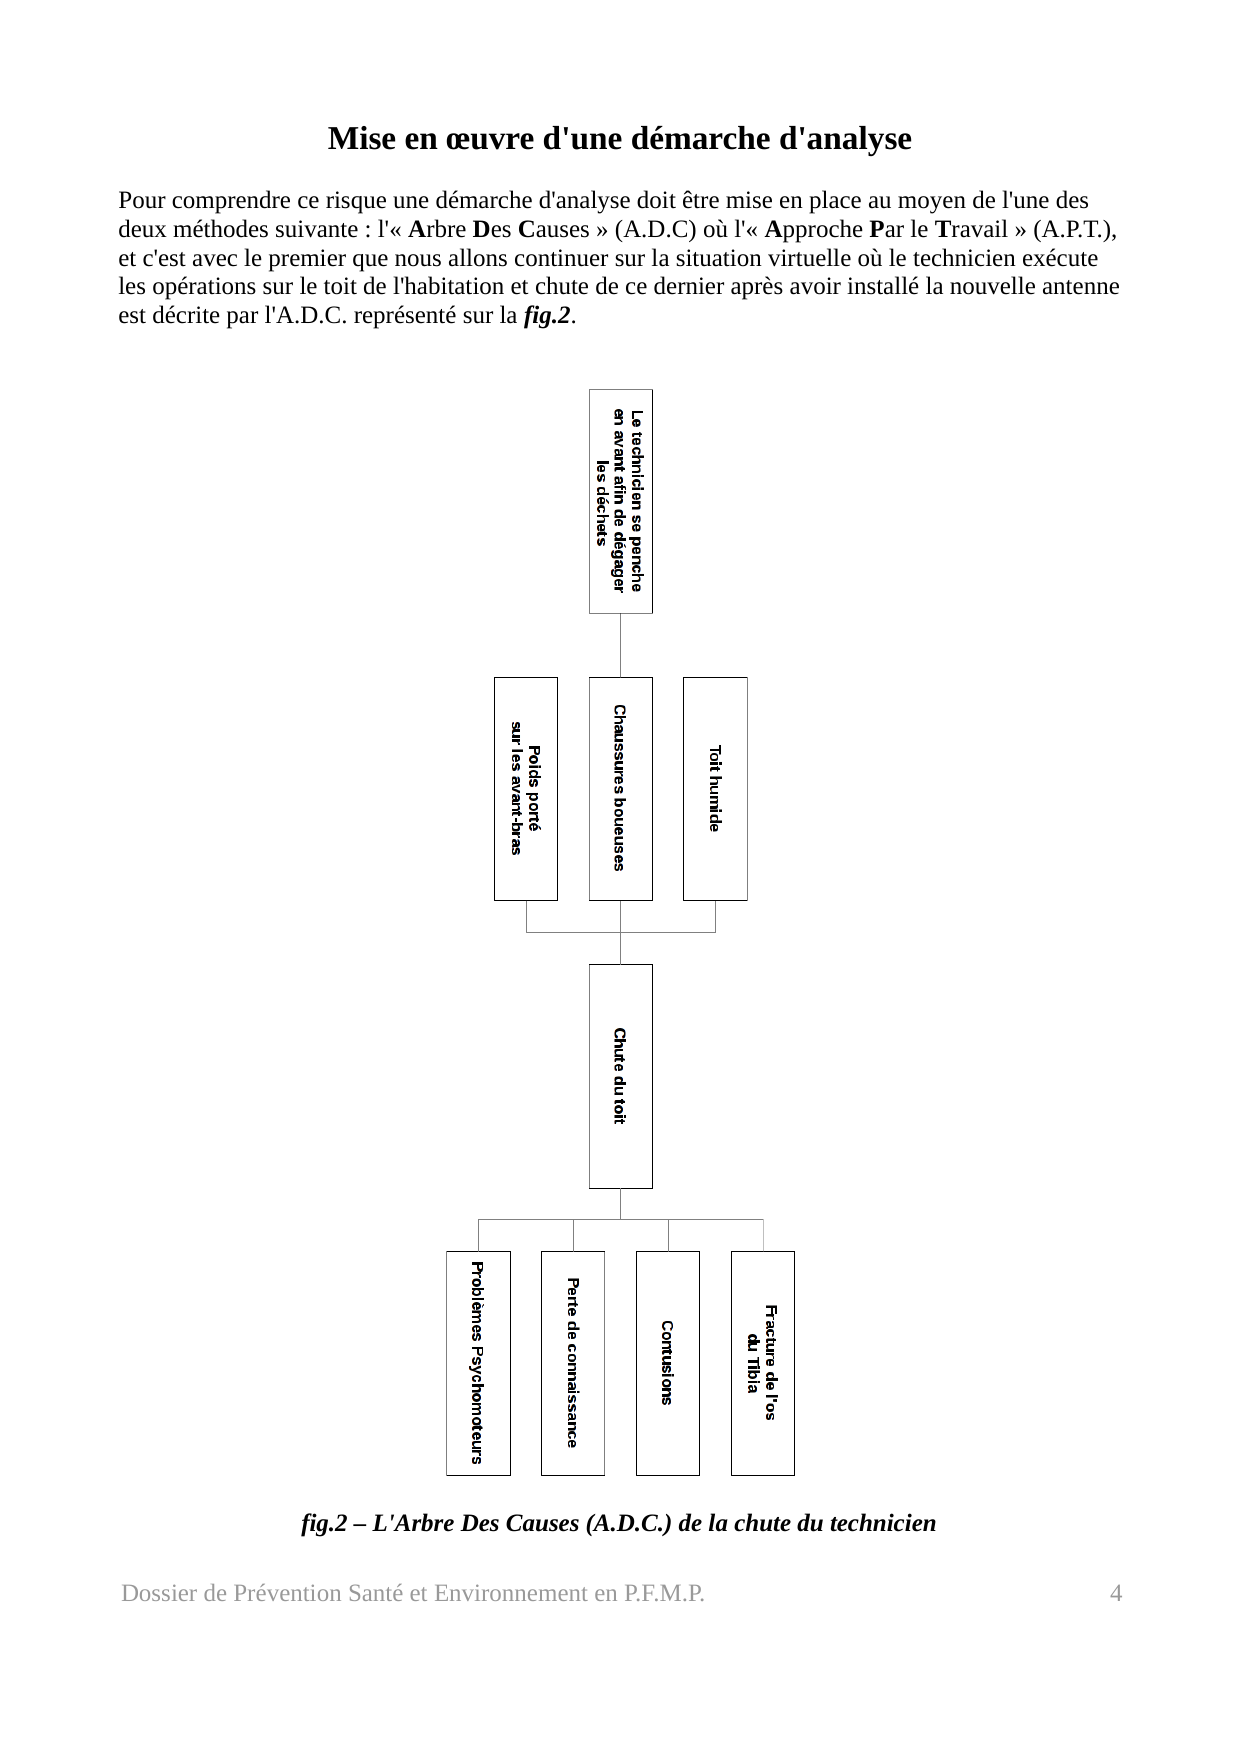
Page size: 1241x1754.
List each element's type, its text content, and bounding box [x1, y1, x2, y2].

text fig.2 – L'Arbre Des Causes (A.D.C.) de la chute du technicien [118, 1508, 1122, 1536]
text Mise en œuvre d'une démarche d'analyse [118, 118, 1122, 156]
text Pour comprendre ce risque une démarche d'analyse doit être mise en place au moyen de l'une des deux méthodes suivante : l'« Arbre Des Causes » (A.D.C) où l'« Approche Par le Travail » (A.P.T.), et c'est avec le premier que nous allons continuer sur la situation virtuelle où le technicien exécute les opérations sur le toit de l'habitation et chute de ce dernier après avoir installé la nouvelle antenne est décrite par l'A.D.C. représenté sur la fig.2. [118, 185, 1122, 329]
picture [288, 357, 952, 1507]
